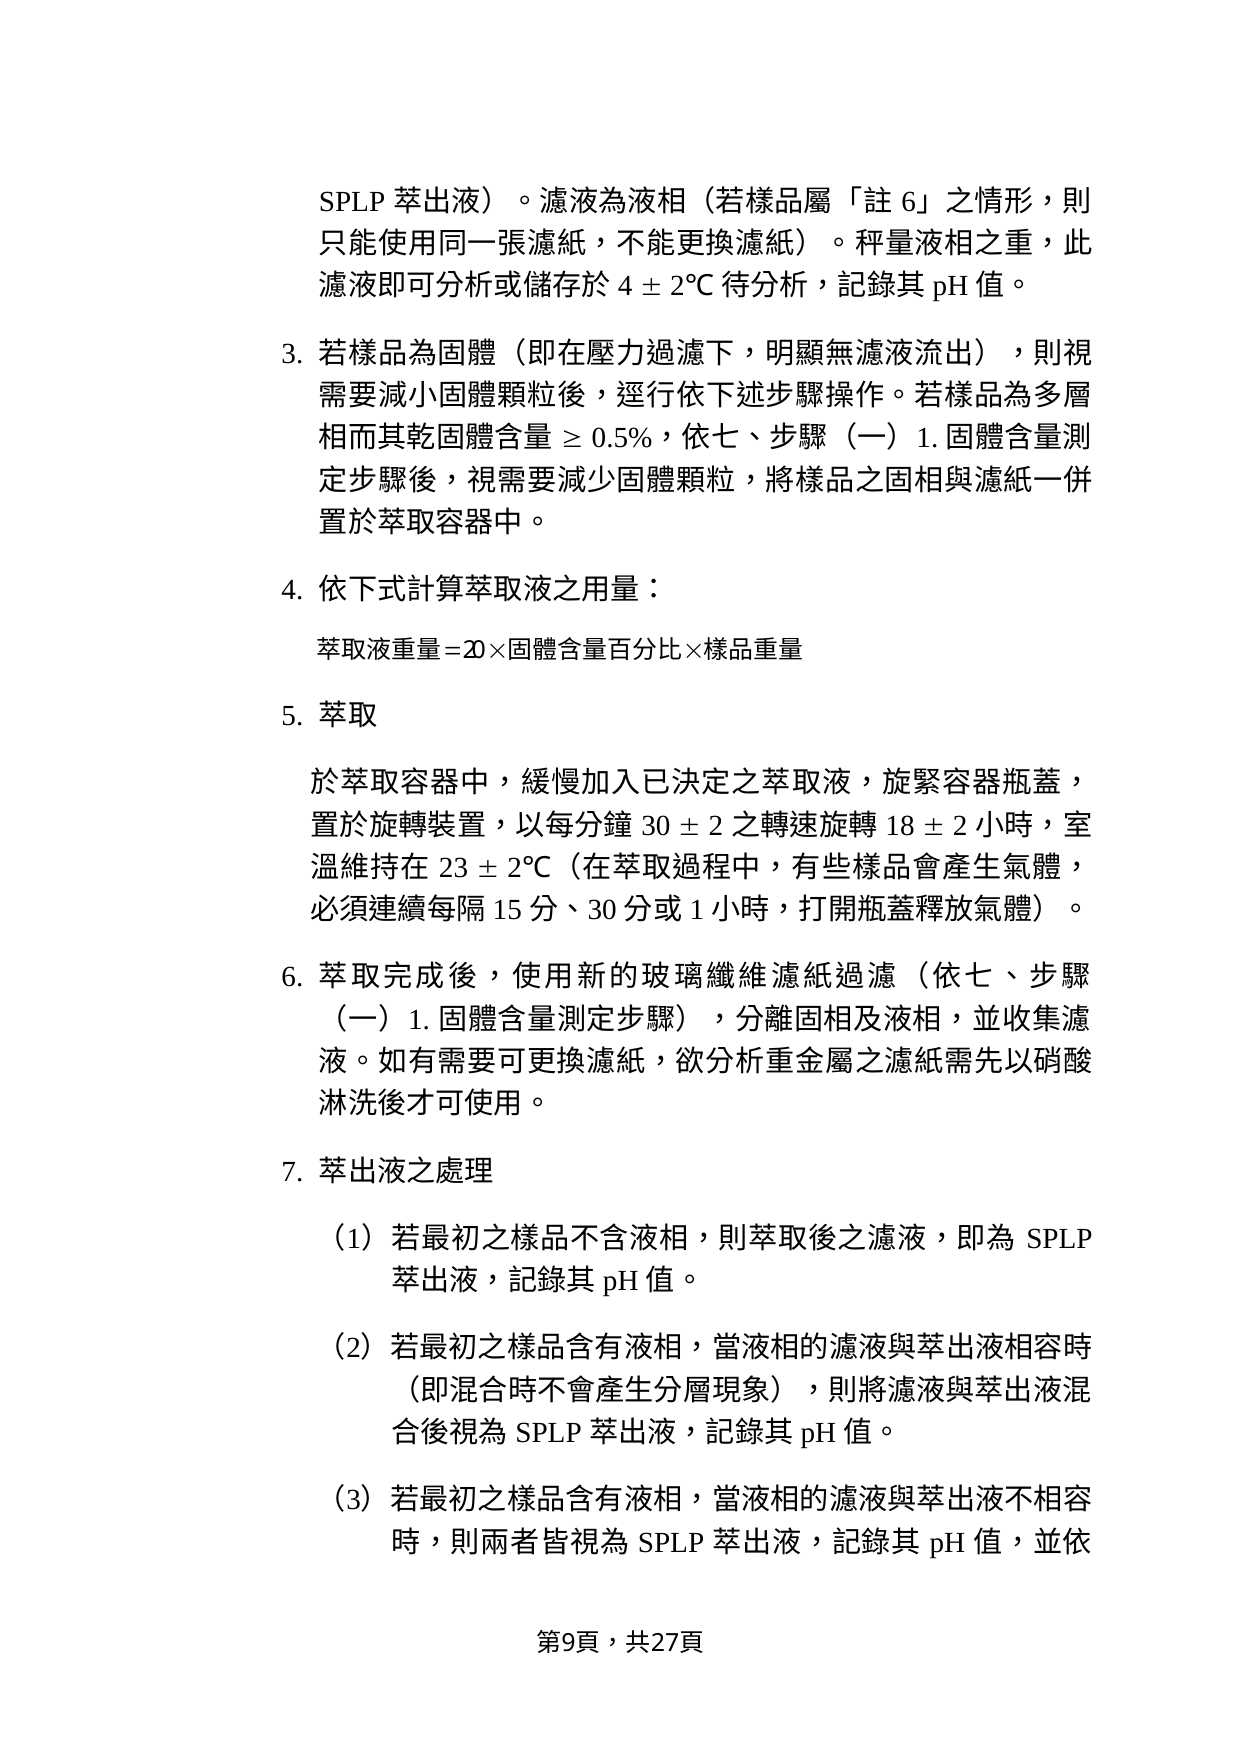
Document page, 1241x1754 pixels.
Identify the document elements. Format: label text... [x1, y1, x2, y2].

text （2）若最初之樣品含有液相，當液相的濾液與萃出液相容時（即混合時不會產生分層現象），則將濾液與萃出液混合後視為 SPLP 萃出液，記錄其 pH 值。 [317, 1324, 1092, 1451]
text （3）若最初之樣品含有液相，當液相的濾液與萃出液不相容時，則兩者皆視為 SPLP 萃出液，記錄其 pH 值，並依 [317, 1476, 1092, 1561]
list 萃取完成後，使用新的玻璃纖維濾紙過濾（依七、步驟（一）1. 固體含量測定步驟），分離固相及液相，並收集濾液。如有需要可更換濾紙，欲分析重金屬之濾紙需先以硝酸淋洗後才可使用。 [281, 953, 1092, 1122]
list 萃取 [281, 691, 1092, 734]
text 於萃取容器中，緩慢加入已決定之萃取液，旋緊容器瓶蓋，置於旋轉裝置，以每分鐘 30  2 之轉速旋轉 18  2 小時，室溫維持在 23  2℃（在萃取過程中，有些樣品會產生氣體，必須連續每隔 15 分、30 分或 1 小時，打開瓶蓋釋放氣體）。 [310, 759, 1092, 928]
list 萃出液之處理 [281, 1147, 1092, 1189]
list 依下式計算萃取液之用量： [281, 566, 1092, 608]
list SPLP 萃出液）。濾液為液相（若樣品屬「註 6」之情形，則只能使用同一張濾紙，不能更換濾紙）。秤量液相之重，此濾液即可分析或儲存於 4  2℃ 待分析，記錄其 pH 值。 [281, 177, 1092, 304]
list 若樣品為固體（即在壓力過濾下，明顯無濾液流出），則視需要減小固體顆粒後，逕行依下述步驟操作。若樣品為多層相而其乾固體含量  0.5%，依七、步驟（一）1. 固體含量測定步驟後，視需要減少固體顆粒，將樣品之固相與濾紙一併置於萃取容器中。 [281, 329, 1092, 541]
text （1）若最初之樣品不含液相，則萃取後之濾液，即為 SPLP萃出液，記錄其 pH 值。 [317, 1214, 1092, 1299]
